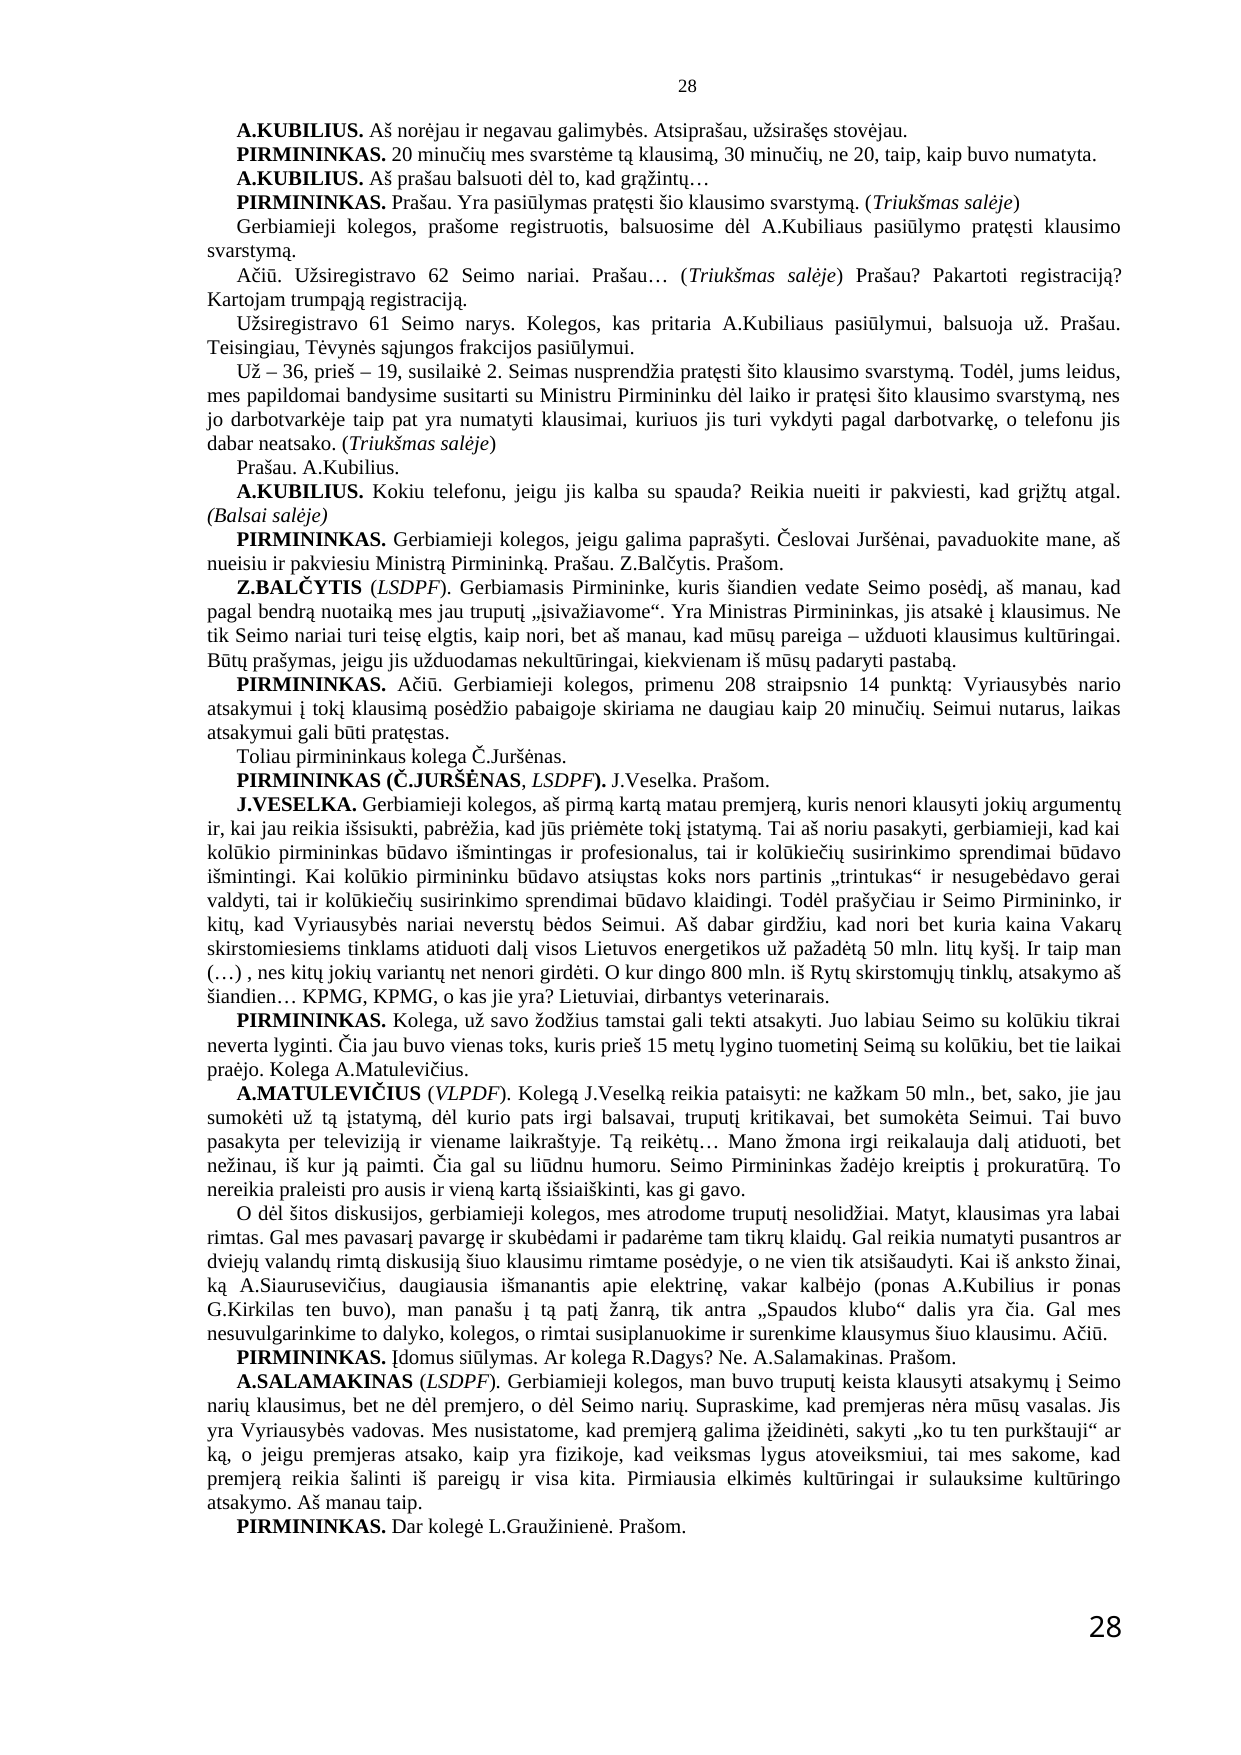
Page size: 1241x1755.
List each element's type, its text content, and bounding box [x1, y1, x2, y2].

text PIRMININKAS (Č.JURŠĖNAS, LSDPF). J.Veselka. Prašom. [207, 768, 1122, 792]
text PIRMININKAS. Prašau. Yra pasiūlymas pratęsti šio klausimo svarstymą. (Triukšmas salėje) [207, 190, 1122, 214]
text Už – 36, prieš – 19, susilaikė 2. Seimas nusprendžia pratęsti šito klausimo svarstymą. Todėl, jums leidus, mes papildomai bandysime susitarti su Ministru Pirmininku dėl laiko ir pratęsi šito klausimo svarstymą, nes jo darbotvarkėje taip pat yra numatyti klausimai, kuriuos jis turi vykdyti pagal darbotvarkę, o telefonu jis dabar neatsako. (Triukšmas salėje) [207, 359, 1122, 455]
text A.KUBILIUS. Kokiu telefonu, jeigu jis kalba su spauda? Reikia nueiti ir pakviesti, kad grįžtų atgal. (Balsai salėje) [207, 479, 1122, 527]
text Užsiregistravo 61 Seimo narys. Kolegos, kas pritaria A.Kubiliaus pasiūlymui, balsuoja už. Prašau. Teisingiau, Tėvynės sąjungos frakcijos pasiūlymui. [207, 311, 1122, 359]
text Toliau pirmininkaus kolega Č.Juršėnas. [207, 744, 1122, 768]
text PIRMININKAS. Kolega, už savo žodžius tamstai gali tekti atsakyti. Juo labiau Seimo su kolūkiu tikrai neverta lyginti. Čia jau buvo vienas toks, kuris prieš 15 metų lygino tuometinį Seimą su kolūkiu, bet tie laikai praėjo. Kolega A.Matulevičius. [207, 1008, 1122, 1081]
text PIRMININKAS. Įdomus siūlymas. Ar kolega R.Dagys? Ne. A.Salamakinas. Prašom. [207, 1345, 1122, 1369]
text Z.BALČYTIS (LSDPF). Gerbiamasis Pirmininke, kuris šiandien vedate Seimo posėdį, aš manau, kad pagal bendrą nuotaiką mes jau truputį „įsivažiavome“. Yra Ministras Pirmininkas, jis atsakė į klausimus. Ne tik Seimo nariai turi teisę elgtis, kaip nori, bet aš manau, kad mūsų pareiga – užduoti klausimus kultūringai. Būtų prašymas, jeigu jis užduodamas nekultūringai, kiekvienam iš mūsų padaryti pastabą. [207, 575, 1122, 672]
text Gerbiamieji kolegos, prašome registruotis, balsuosime dėl A.Kubiliaus pasiūlymo pratęsti klausimo svarstymą. [207, 214, 1122, 262]
text PIRMININKAS. Gerbiamieji kolegos, jeigu galima paprašyti. Česlovai Juršėnai, pavaduokite mane, aš nueisiu ir pakviesiu Ministrą Pirmininką. Prašau. Z.Balčytis. Prašom. [207, 527, 1122, 575]
text A.KUBILIUS. Aš norėjau ir negavau galimybės. Atsiprašau, užsirašęs stovėjau. [207, 118, 1122, 142]
text Prašau. A.Kubilius. [207, 455, 1122, 479]
text A.MATULEVIČIUS (VLPDF). Kolegą J.Veselką reikia pataisyti: ne kažkam 50 mln., bet, sako, jie jau sumokėti už tą įstatymą, dėl kurio pats irgi balsavai, truputį kritikavai, bet sumokėta Seimui. Tai buvo pasakyta per televiziją ir viename laikraštyje. Tą reikėtų… Mano žmona irgi reikalauja dalį atiduoti, bet nežinau, iš kur ją paimti. Čia gal su liūdnu humoru. Seimo Pirmininkas žadėjo kreiptis į prokuratūrą. To nereikia praleisti pro ausis ir vieną kartą išsiaiškinti, kas gi gavo. [207, 1081, 1122, 1201]
text PIRMININKAS. Dar kolegė L.Graužinienė. Prašom. [207, 1514, 1122, 1538]
text Ačiū. Užsiregistravo 62 Seimo nariai. Prašau… (Triukšmas salėje) Prašau? Pakartoti registraciją? Kartojam trumpąją registraciją. [207, 262, 1122, 311]
text A.KUBILIUS. Aš prašau balsuoti dėl to, kad grąžintų… [207, 166, 1122, 190]
text O dėl šitos diskusijos, gerbiamieji kolegos, mes atrodome truputį nesolidžiai. Matyt, klausimas yra labai rimtas. Gal mes pavasarį pavargę ir skubėdami ir padarėme tam tikrų klaidų. Gal reikia numatyti pusantros ar dviejų valandų rimtą diskusiją šiuo klausimu rimtame posėdyje, o ne vien tik atsišaudyti. Kai iš anksto žinai, ką A.Siaurusevičius, daugiausia išmanantis apie elektrinę, vakar kalbėjo (ponas A.Kubilius ir ponas G.Kirkilas ten buvo), man panašu į tą patį žanrą, tik antra „Spaudos klubo“ dalis yra čia. Gal mes nesuvulgarinkime to dalyko, kolegos, o rimtai susiplanuokime ir surenkime klausymus šiuo klausimu. Ačiū. [207, 1201, 1122, 1345]
text PIRMININKAS. Ačiū. Gerbiamieji kolegos, primenu 208 straipsnio 14 punktą: Vyriausybės nario atsakymui į tokį klausimą posėdžio pabaigoje skiriama ne daugiau kaip 20 minučių. Seimui nutarus, laikas atsakymui gali būti pratęstas. [207, 672, 1122, 744]
text PIRMININKAS. 20 minučių mes svarstėme tą klausimą, 30 minučių, ne 20, taip, kaip buvo numatyta. [207, 142, 1122, 166]
text J.VESELKA. Gerbiamieji kolegos, aš pirmą kartą matau premjerą, kuris nenori klausyti jokių argumentų ir, kai jau reikia išsisukti, pabrėžia, kad jūs priėmėte tokį įstatymą. Tai aš noriu pasakyti, gerbiamieji, kad kai kolūkio pirmininkas būdavo išmintingas ir profesionalus, tai ir kolūkiečių susirinkimo sprendimai būdavo išmintingi. Kai kolūkio pirmininku būdavo atsiųstas koks nors partinis „trintukas“ ir nesugebėdavo gerai valdyti, tai ir kolūkiečių susirinkimo sprendimai būdavo klaidingi. Todėl prašyčiau ir Seimo Pirmininko, ir kitų, kad Vyriausybės nariai neverstų bėdos Seimui. Aš dabar girdžiu, kad nori bet kuria kaina Vakarų skirstomiesiems tinklams atiduoti dalį visos Lietuvos energetikos už pažadėtą 50 mln. litų kyšį. Ir taip man (…) , nes kitų jokių variantų net nenori girdėti. O kur dingo 800 mln. iš Rytų skirstomųjų tinklų, atsakymo aš šiandien… KPMG, KPMG, o kas jie yra? Lietuviai, dirbantys veterinarais. [207, 792, 1122, 1008]
text A.SALAMAKINAS (LSDPF). Gerbiamieji kolegos, man buvo truputį keista klausyti atsakymų į Seimo narių klausimus, bet ne dėl premjero, o dėl Seimo narių. Supraskime, kad premjeras nėra mūsų vasalas. Jis yra Vyriausybės vadovas. Mes nusistatome, kad premjerą galima įžeidinėti, sakyti „ko tu ten purkštauji“ ar ką, o jeigu premjeras atsako, kaip yra fizikoje, kad veiksmas lygus atoveiksmiui, tai mes sakome, kad premjerą reikia šalinti iš pareigų ir visa kita. Pirmiausia elkimės kultūringai ir sulauksime kultūringo atsakymo. Aš manau taip. [207, 1369, 1122, 1514]
